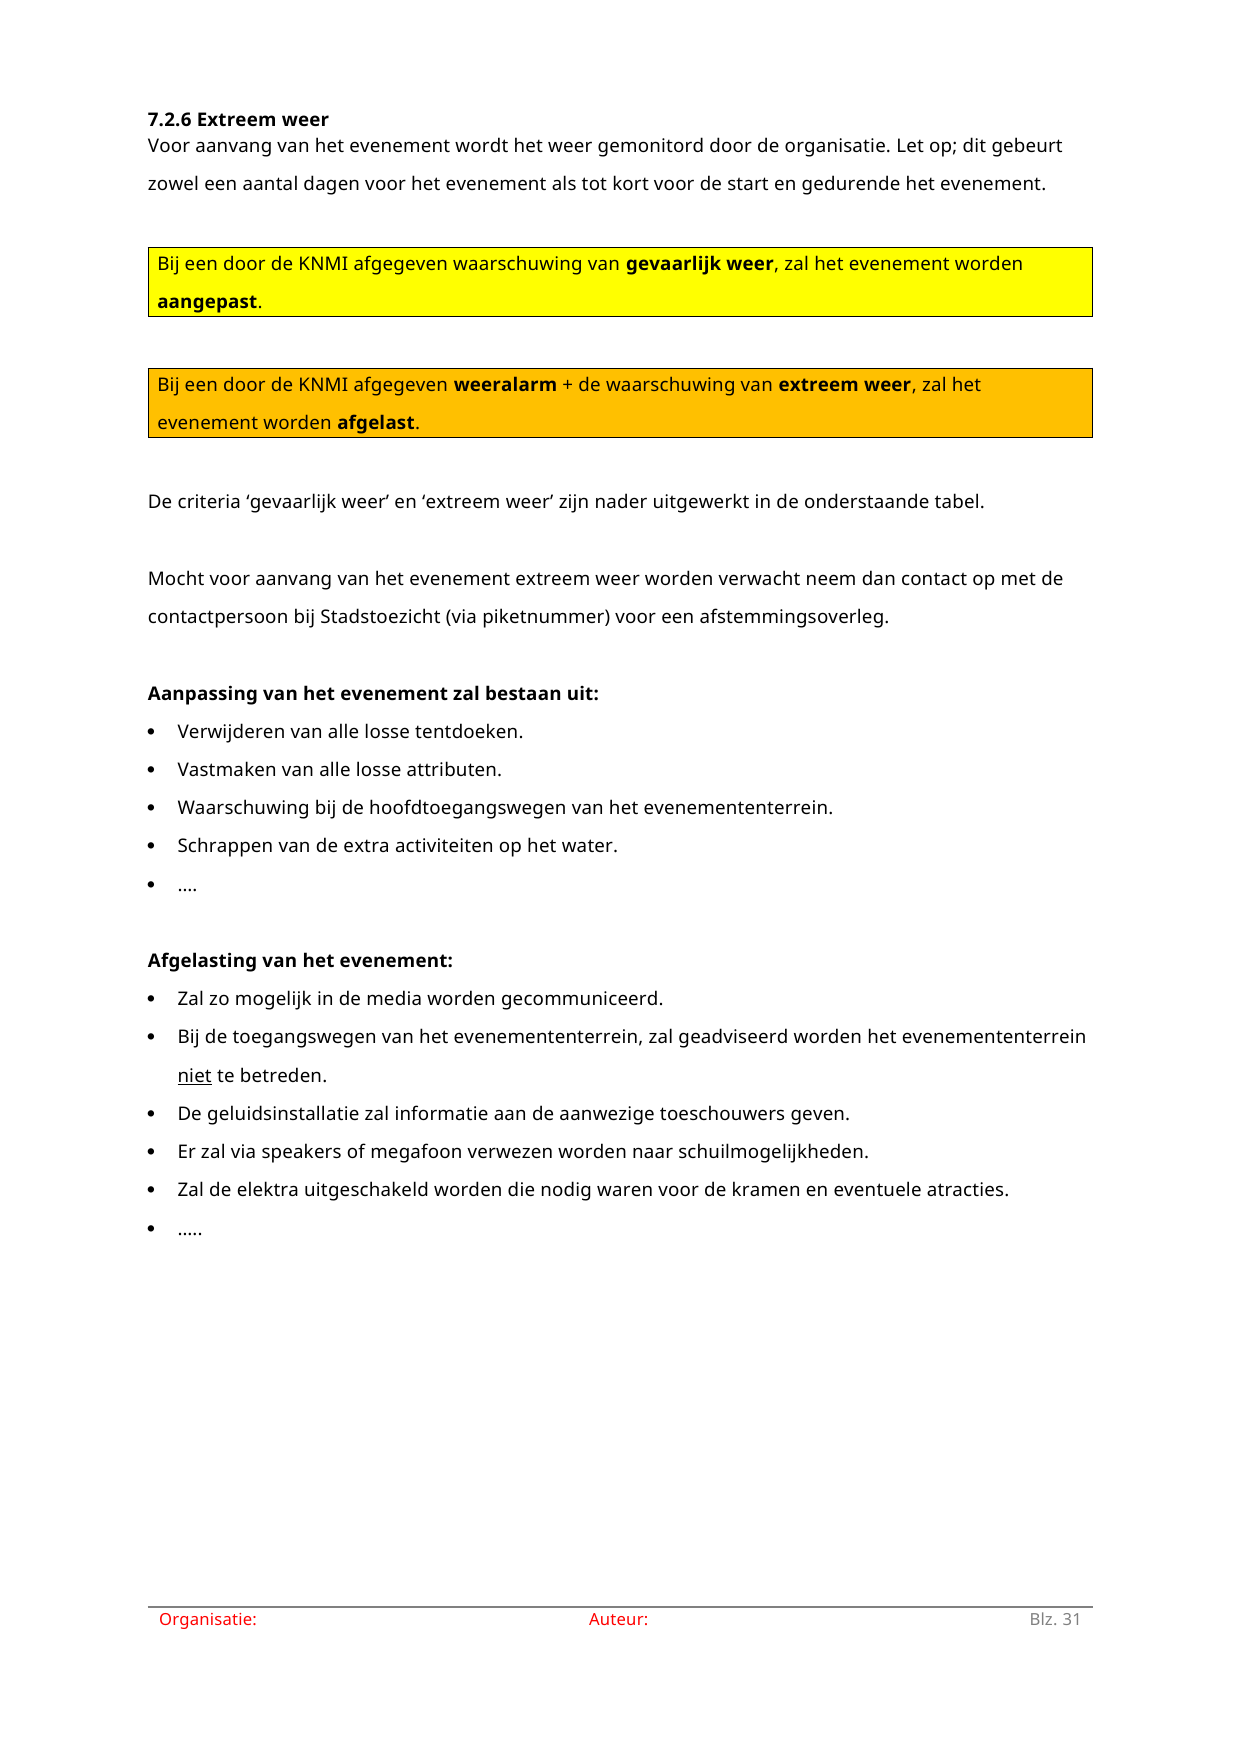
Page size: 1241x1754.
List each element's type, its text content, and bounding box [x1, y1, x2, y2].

text Voor aanvang van het evenement wordt het weer gemonitord door de organisatie. Let op; dit gebeurt zowel een aantal dagen voor het evenement als tot kort voor de start en gedurende het evenement. [148, 132, 1093, 196]
list Vastmaken van alle losse attributen. [148, 756, 1093, 782]
subtitle 7.2.6 Extreem weer [148, 103, 1093, 132]
text Bij een door de KNMI afgegeven weeralarm + de waarschuwing van extreem weer, zal het evenement worden afgelast. [149, 369, 1092, 437]
text De criteria ‘gevaarlijk weer’ en ‘extreem weer’ zijn nader uitgewerkt in de onderstaande tabel. [148, 489, 1093, 514]
list ….. [148, 1215, 1093, 1241]
list De geluidsinstallatie zal informatie aan de aanwezige toeschouwers geven. [148, 1100, 1093, 1126]
text Bij een door de KNMI afgegeven waarschuwing van gevaarlijk weer, zal het evenement worden aangepast. [149, 248, 1092, 316]
list Zal zo mogelijk in de media worden gecommuniceerd. [148, 986, 1093, 1011]
list Er zal via speakers of megafoon verwezen worden naar schuilmogelijkheden. [148, 1138, 1093, 1164]
list …. [148, 871, 1093, 896]
list Bij de toegangswegen van het evenemententerrein, zal geadviseerd worden het evenemententerrein niet te betreden. [148, 1024, 1093, 1088]
list Zal de elektra uitgeschakeld worden die nodig waren voor de kramen en eventuele atracties. [148, 1177, 1093, 1202]
text Aanpassing van het evenement zal bestaan uit: [148, 680, 1093, 705]
list Schrappen van de extra activiteiten op het water. [148, 833, 1093, 858]
list Verwijderen van alle losse tentdoeken. [148, 718, 1093, 743]
text Mocht voor aanvang van het evenement extreem weer worden verwacht neem dan contact op met de contactpersoon bij Stadstoezicht (via piketnummer) voor een afstemmingsoverleg. [148, 565, 1093, 629]
list Waarschuwing bij de hoofdtoegangswegen van het evenemententerrein. [148, 794, 1093, 820]
text Afgelasting van het evenement: [148, 947, 1093, 973]
